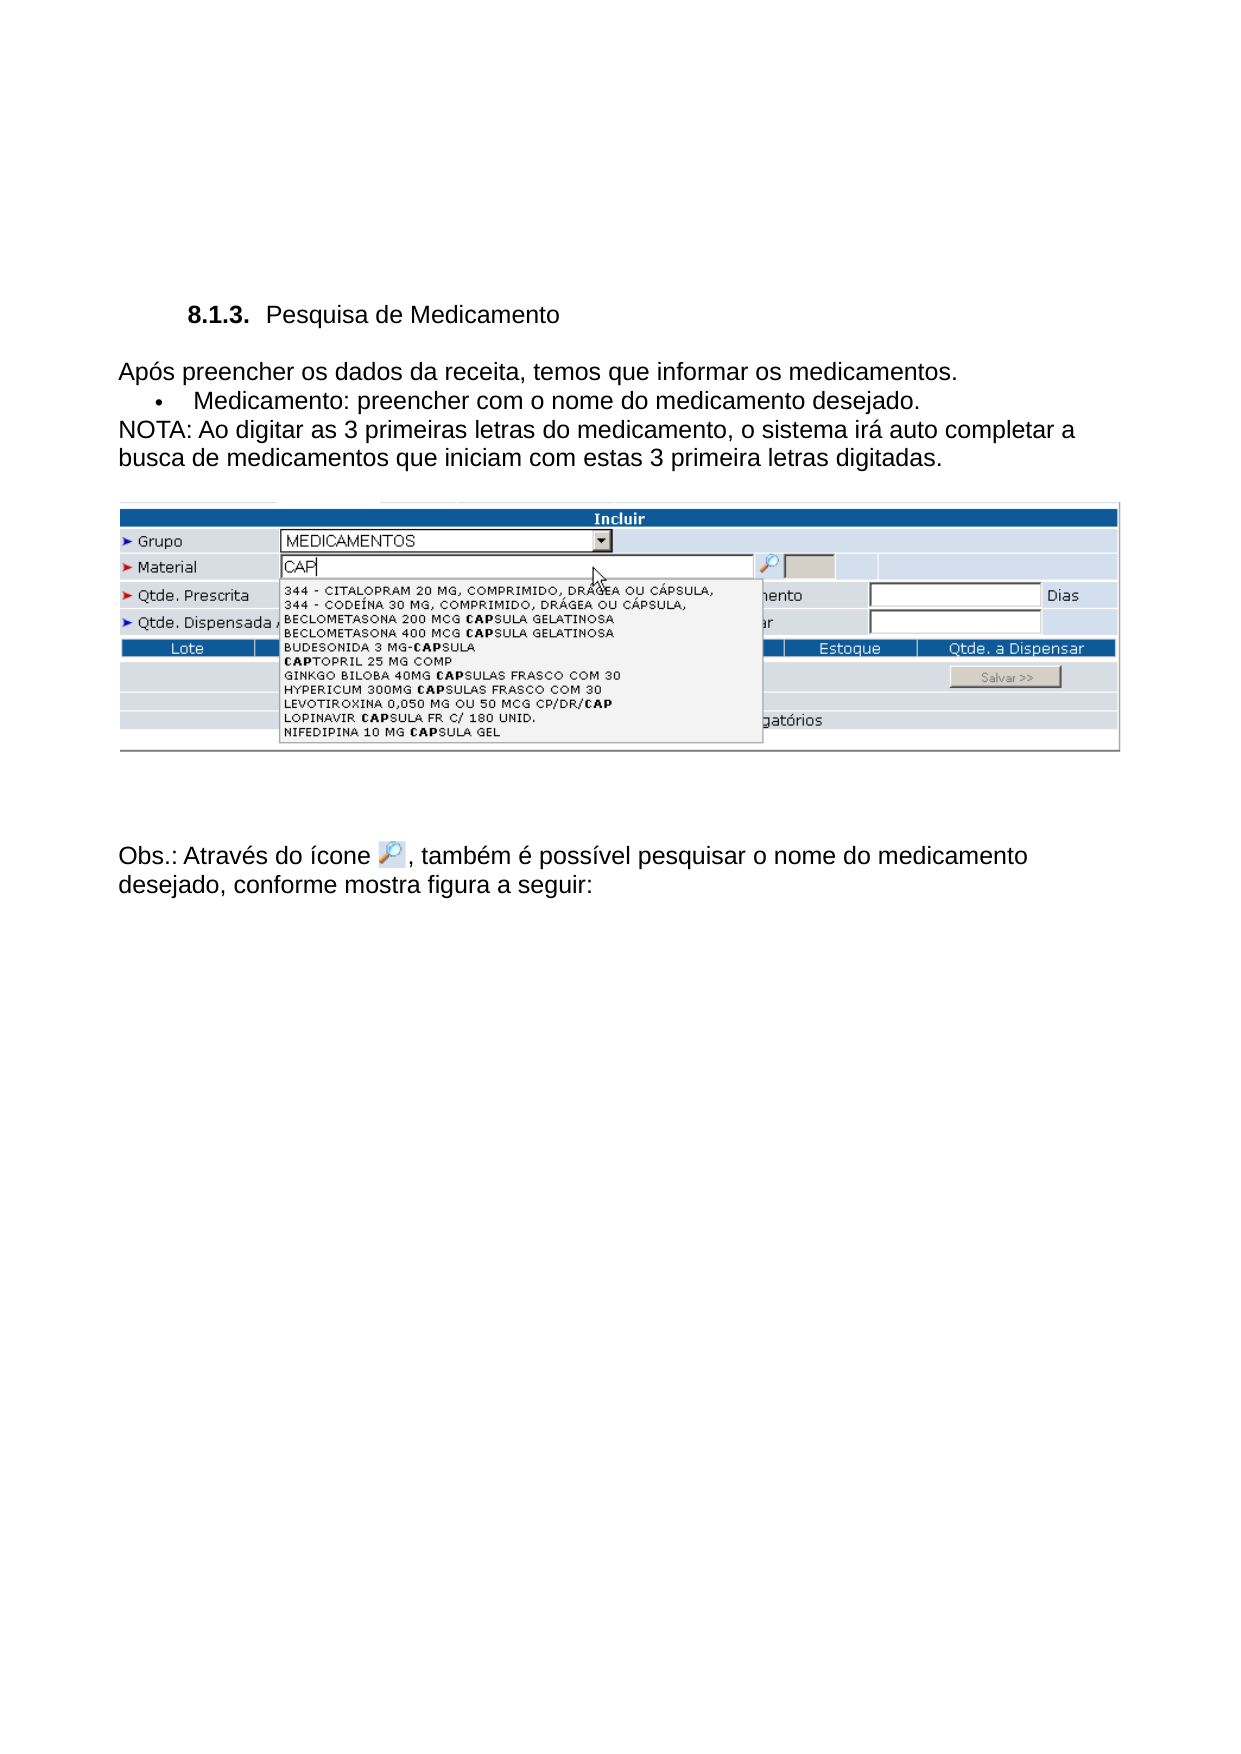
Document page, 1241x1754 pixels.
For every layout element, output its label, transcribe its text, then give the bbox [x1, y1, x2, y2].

text NOTA: Ao digitar as 3 primeiras letras do medicamento, o sistema irá auto completar a busca de medicamentos que iniciam com estas 3 primeira letras digitadas. [118, 414, 1122, 472]
picture [120, 502, 1121, 754]
list Medicamento: preencher com o nome do medicamento desejado. [156, 386, 1122, 414]
picture [378, 840, 406, 868]
text Obs.: Através do ícone , também é possível pesquisar o nome do medicamento desejado, conforme mostra figura a seguir: [118, 841, 1122, 898]
text Após preencher os dados da receita, temos que informar os medicamentos. [118, 357, 1122, 386]
subtitle Pesquisa de Medicamento [187, 299, 1122, 328]
